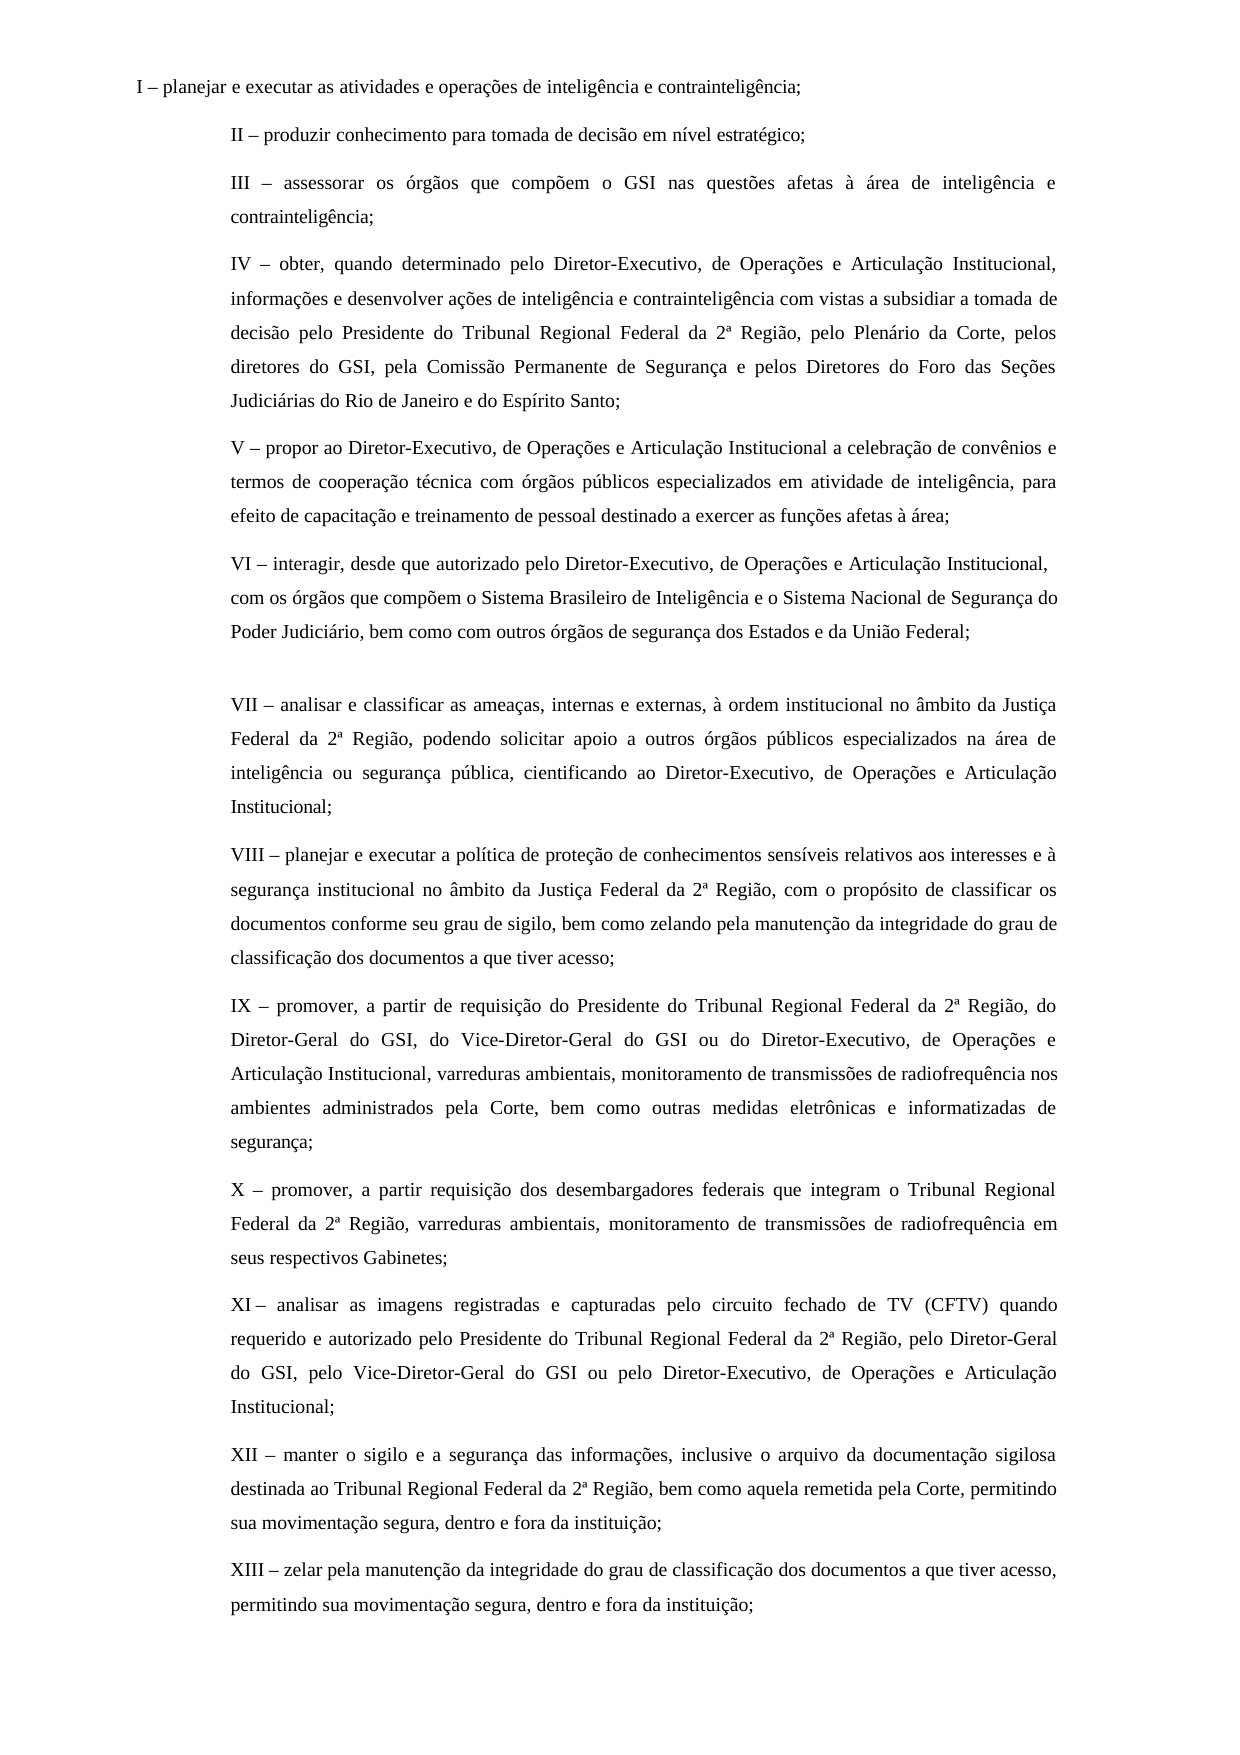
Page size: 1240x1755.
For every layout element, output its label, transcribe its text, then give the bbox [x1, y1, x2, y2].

list – zelar pela manutenção da integridade do grau de classificação dos documentos a que tiver acesso, permitindo sua movimentação segura, dentro e fora da instituição; [230, 1558, 1058, 1615]
list – promover, a partir de requisição do Presidente do Tribunal Regional Federal da 2ª Região, do Diretor-Geral do GSI, do Vice-Diretor-Geral do GSI ou do Diretor-Executivo, de Operações e Articulação Institucional, varreduras ambientais, monitoramento de transmissões de radiofrequência nos ambientes administrados pela Corte, bem como outras medidas eletrônicas e informatizadas de segurança; [230, 994, 1058, 1153]
text com os órgãos que compõem o Sistema Brasileiro de Inteligência e o Sistema Nacional de Segurança do Poder Judiciário, bem como com outros órgãos de segurança dos Estados e da União Federal; [230, 574, 1058, 643]
list – assessorar os órgãos que compõem o GSI nas questões afetas à área de inteligência e contrainteligência; [230, 171, 1057, 228]
list – analisar as imagens registradas e capturadas pelo circuito fechado de TV (CFTV) quando requerido e autorizado pelo Presidente do Tribunal Regional Federal da 2ª Região, pelo Diretor-Geral do GSI, pelo Vice-Diretor-Geral do GSI ou pelo Diretor-Executivo, de Operações e Articulação Institucional; [230, 1293, 1058, 1418]
list – planejar e executar as atividades e operações de inteligência e contrainteligência; [136, 75, 1062, 98]
list – produzir conhecimento para tomada de decisão em nível estratégico; [230, 123, 1062, 146]
list – planejar e executar a política de proteção de conhecimentos sensíveis relativos aos interesses e à segurança institucional no âmbito da Justiça Federal da 2ª Região, com o propósito de classificar os documentos conforme seu grau de sigilo, bem como zelando pela manutenção da integridade do grau de classificação dos documentos a que tiver acesso; [230, 843, 1058, 969]
list – obter, quando determinado pelo Diretor-Executivo, de Operações e Articulação Institucional, informações e desenvolver ações de inteligência e contrainteligência com vistas a subsidiar a tomada de decisão pelo Presidente do Tribunal Regional Federal da 2ª Região, pelo Plenário da Corte, pelos diretores do GSI, pela Comissão Permanente de Segurança e pelos Diretores do Foro das Seções Judiciárias do Rio de Janeiro e do Espírito Santo; [230, 252, 1058, 412]
list – interagir, desde que autorizado pelo Diretor-Executivo, de Operações e Articulação Institucional, [230, 552, 1062, 574]
list – analisar e classificar as ameaças, internas e externas, à ordem institucional no âmbito da Justiça Federal da 2ª Região, podendo solicitar apoio a outros órgãos públicos especializados na área de inteligência ou segurança pública, cientificando ao Diretor-Executivo, de Operações e Articulação Institucional; [230, 693, 1058, 818]
list – manter o sigilo e a segurança das informações, inclusive o arquivo da documentação sigilosa destinada ao Tribunal Regional Federal da 2ª Região, bem como aquela remetida pela Corte, permitindo sua movimentação segura, dentro e fora da instituição; [230, 1443, 1057, 1534]
list – promover, a partir requisição dos desembargadores federais que integram o Tribunal Regional Federal da 2ª Região, varreduras ambientais, monitoramento de transmissões de radiofrequência em seus respectivos Gabinetes; [230, 1177, 1058, 1269]
list – propor ao Diretor-Executivo, de Operações e Articulação Institucional a celebração de convênios e termos de cooperação técnica com órgãos públicos especializados em atividade de inteligência, para efeito de capacitação e treinamento de pessoal destinado a exercer as funções afetas à área; [230, 436, 1057, 527]
